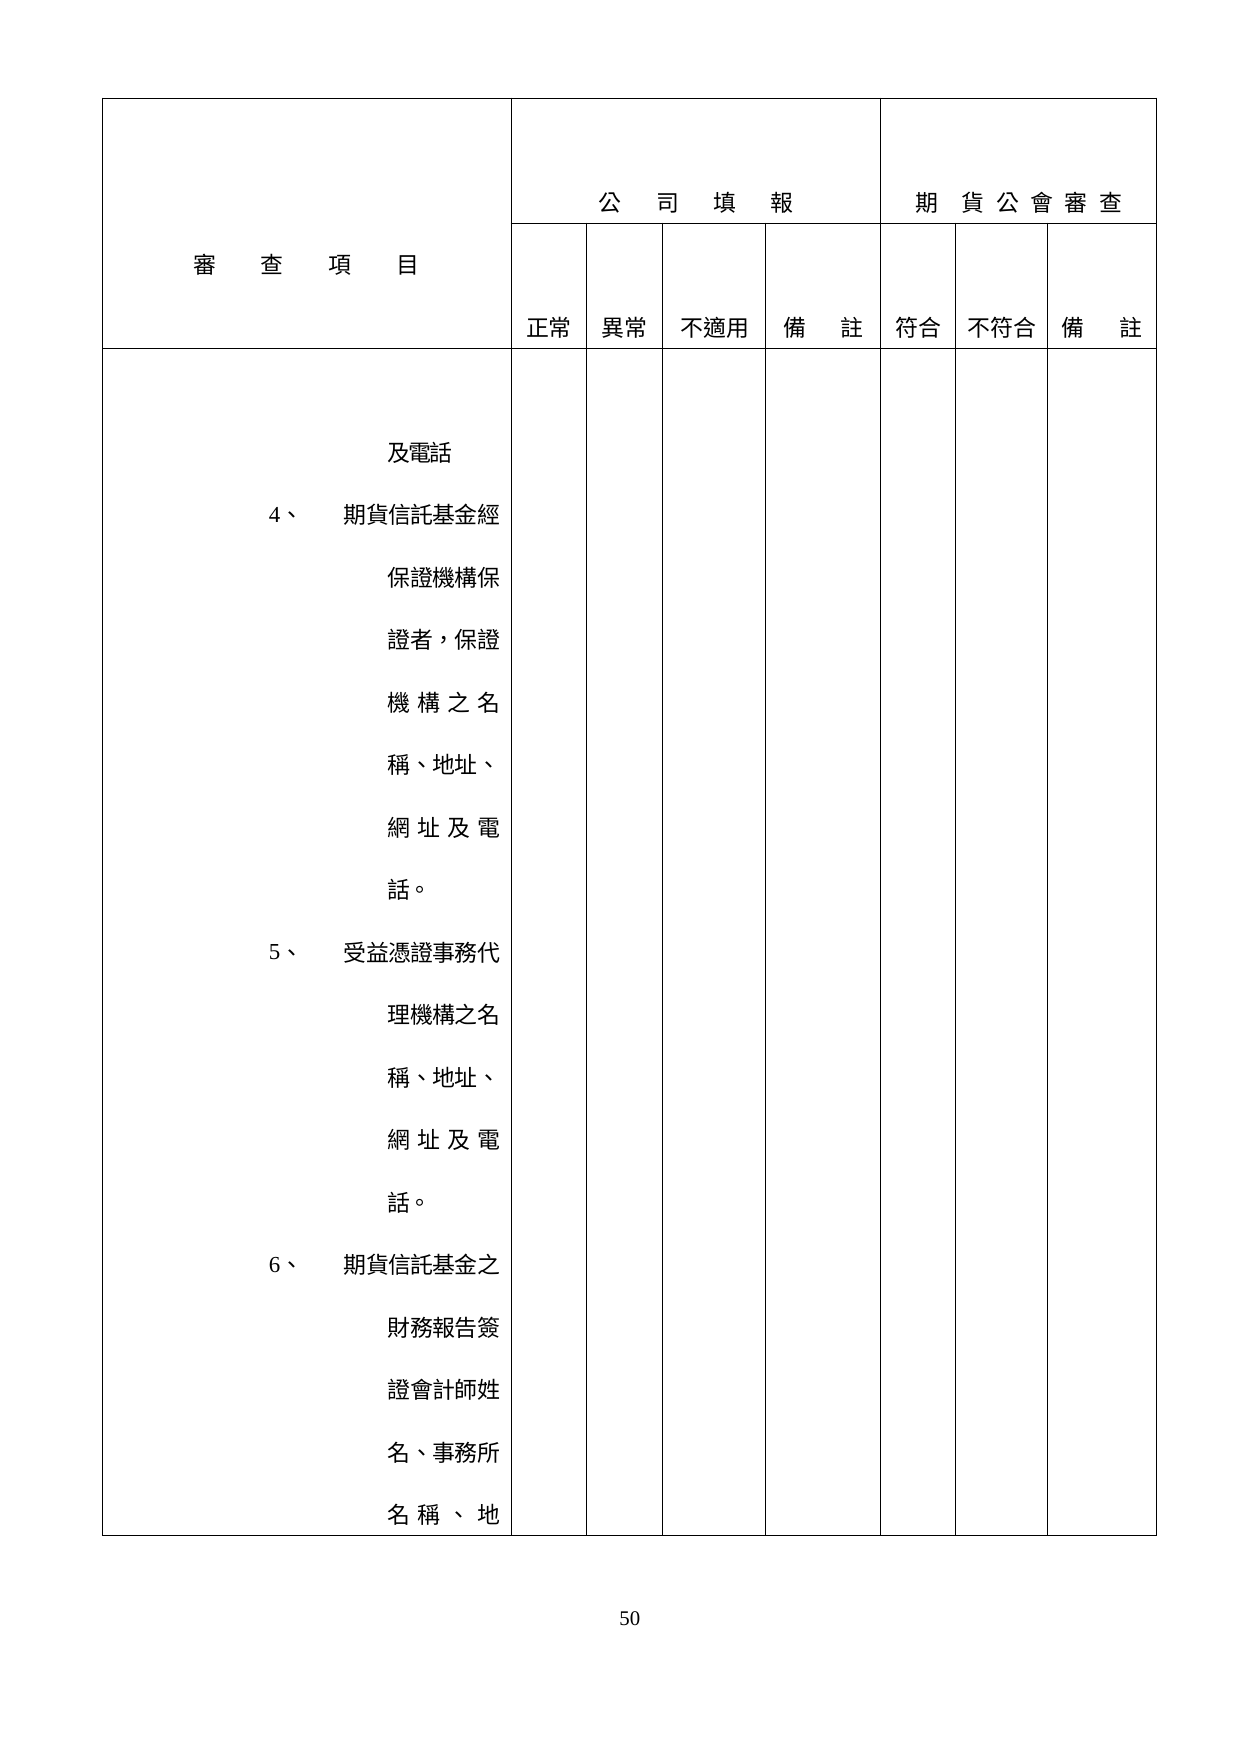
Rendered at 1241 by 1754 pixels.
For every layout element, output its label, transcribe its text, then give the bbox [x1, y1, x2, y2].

table_cell 正常 [512, 224, 586, 347]
table_cell [881, 349, 955, 1535]
table_header 公 司 填 報 [512, 99, 880, 222]
table_cell [587, 349, 662, 1535]
table_header 審 查 項 目 [103, 99, 511, 347]
table_cell 符合 [881, 224, 955, 347]
table_cell 【公開說明書】 ※下列資料應符合本會規定之格式： 是否依期貨信託事業募集期貨信託基金公開說明書應行記載事項準則規定，於所編製公開說明書封面註明係申請用之稿本。 是否依期貨信託事業募集期貨信託基金公開說明書應行記載事項準則規定，記載下列事項： （一）編製目錄及頁次。 （二）封面依序刊印事項： 1.基金名稱（保本型基金應用括弧以不同顯著顏色標明保本比率及基金之類型(保證型或保護型)）；傘型基金應標明「傘型期貨信託基金」文字；指數股票型基金應標明「指數股票型期貨信託基金」文字。 2.基本交易及投資方針。 3.基金型態（例如開放式）。 4.基金投資國外地區者，註明「投資國外」。 5.基金以外幣計價者，註明本基金以______幣計價。 6.本次核准發行總面額（註：發行指數股票型基金得不記載）。 7.本次核准發行受益權單位數（註：發行指數股票型基金得不記載）。 8.保本型基金為保證型者，保證機構之名稱。 9.期貨信託事業之名稱。 10.以顯著方式刊印下列文字： （1）「本期貨信託基金經金融監督管理委員會核准，惟不表示本基金絕無風險。本期貨信託事業以往之經理績效不保證本基金之最低投資收益；本期貨信託事業除盡善良管理人之注意義務外，不負責本基金之盈虧，亦不保證最低之收益。」。 （2）「期貨信託基金從事之期貨交易具低保證金之財務槓桿特性，在可能產生極大利潤的同時也可能產生極大的損失，致基金受益權單位淨資產價值大幅增減，投資人投資基金前，應審慎考慮本身的財務能力及經濟狀況是否適合於這種投資，並詳讀本公開說明書及至少考量第__頁開始載示之風險因素、第__頁買回開始日、第__頁短線交易及第__頁損益兩平估計等事項。」。 （3）保本型期貨信託基金為保證型者，應刊印「本期貨信託基金經金融監督管理委員會核准，惟不表示本基金絕無風險。投資人持有本基金至到期日時，始可享有__％的本金保證。投資人於到期日前買回者或有本基金信託契約第__條第__款至第__款應終止之情事者，不在保證範圍，投資人應承擔整個投資期間之相關費用，並依當時淨值計算買回價格。投資人應了解到期日前本基金之淨值可能因市場因素而波動。投資人在進行投資前，應確定已充分瞭解本基金之風險與特性。」等文字。 （4）保本型期貨信託基金為保護型者，應刊印「本期貨信託基金無提供保證機構保證之機制，係透過投資工具達成保護本金之功能。本基金經金融監督管理委員會核准，惟不表示本基金絕無風險。投資人持有本基金至到期日時，始可享有____％的本金保護。投資人於到期日前買回者或有本基金信託契約第___條應提前終止之情事者，不在保護範圍，投資人應承擔整個投資期間之相關費用，並依當時淨值計算買回價格。投資人應了解到期日前本基金之淨值可能因市場因素而波動，因保護並非保證，投資標的之發行人違約或發生信用風險等因素，將無法達到本金保護之效果，投資人在進行投資前，應確定已充分瞭解本基金之風險與特性。」等文字，後段文字並應以加大粗黑字體或不同顏色等特別顯著方式刊印。 （5）本公開說明書之內容如有虛偽或隱匿之情事者，應由本期貨信託事業與負責人及其他曾在公開說明書上簽章者依法負責。 （6）查詢本公開說明書之網址，包括本會指定之資訊申報網站之網址及公司揭露公開說明書相關資料之網址。（公開資訊觀測站網址應為 http://www.fundclear.com.tw） （7）信託業兼營期貨信託事業經本會核准得自行保管期貨信託基金資產者，應標明自行保管及設有信託監察人之字句。 11.刊印日期。 （三）封裏依序刊印下列事項： 期貨信託事業總公司之名稱、地址、網址及電話，發言人之姓名、職稱、聯絡電話及電子郵件信箱。 基金保管機構之名稱、地址、網址及電話。信託業兼營期貨信託事業向不特定人募集經本會核准得自行保管期貨信託基金資產者，應載明信託監察人之姓名或名稱、地址、網址或電子郵件信箱及電話。 國外受託保管機構之名稱、地址、網址及電話 期貨信託基金經保證機構保證者，保證機構之名稱、地址、網址及電話。 受益憑證事務代理機構之名稱、地址、網址及電話。 期貨信託基金之財務報告簽證會計師姓名、事務所名稱、地址、網址及電話。 期貨信託事業或期貨信託基金經信用評等機構評等者，信用評等機構之名稱、地址、網址及電話。 公開說明書之分送計畫：說明公開說明書之陳列處所、分送方式及索取公開說明書之方法。 受委任國外專業機構提供顧問服務公司之名稱、地址、網址及電話。 受全權委託運用期貨信託基金從事交易或投資之專業機構名稱、地址、網址及電話。 期貨信託契約查閱及洽購處所。 （四）目錄前一頁應以顯著方式刊印風險預告書內容及「本風險預告書並未完整揭露投資本期貨信託基金之風險，詳細風險因素請詳第__頁」。 （五）封底應刊印事項：期貨信託事業及其董事長簽名或蓋章。 （六）基金概況應刊印事項： 1.基金簡介： 發行總面額（註：發行指數股票型基金得不記載）。 受益權單位總數（註：發行指數股票型基金得不記載）。 每受益權單位面額。 得否追加發行（註：發行指數股票型基金得不記載）。 成立條件 (有成立日期者，應一併列明）。 預定發行日期。 存續期間。 投資地區及標的。保本型期貨信託基金應再列示投資固定收益商品及從事期貨交易之預估比率、所投資之固定收益商品評等等級及到期期限、商品及期貨交易契約之發行者、交易對象等。 基本交易及投資方針、範圍簡述。 銷售開始日。 銷售方式。 銷售價格。 最低申購金額。 買回開始日。保本型期貨信託基金接受買回之方式及因應買回處分資產之程序。 買回費用。 買回價格。 經理費，保本型期貨信託基金之經理費率及收取方式應以明顯字體列示。 保管費 (信託業兼營期貨信託事業經本會核准得自行保管期貨信託基金資產者，其信託監察人之報酬)。 期貨信託基金經保證機構保證者，保證機構之業務性質、財務狀況（含資本適足率）、保證條件、範圍、保證費及保證契約主要內容；並以釋例說明保證機制及高於保證金額之潛在回報之計算方法。 是否分配收益。 基金短線交易之認定標準及相關費用收取標準；並刊印「不歡迎受益人進行短線交易」等文字。 期貨信託事業為防制洗錢而可能要求申購人提出之文件及拒絕申購之情況。 2.基金性質： （1）基金之設立及其依據。 （2）期貨信託契約關係。 （3）追加募集基金者，應刊印該基金成立時及歷次追加發行之情形。 3.期貨信託事業之職責（概述）。 4.基金保管機構之職責（概述）（信託業兼營期貨信託業務經本會核准得自行保管基金資產者，應記載信託監察人之職責）。 5.基金保證機構之職責(概述)。 6.基金交易及投資： 期貨信託基金交易及投資方針、範圍，包括從事期貨交易及投資期貨相關現貨商品之類別及其占淨資產之比例、從事期貨交易之預計最大槓桿倍數。 期貨信託事業運用基金投資之決策過程、基金經理人之姓名、主要經(學)歷及權限。基金經理人同時管理其他基金者，應揭露所管理之其他基金名稱及所採取防止利益衝突之措施。 a.基金經理人主要經歷應加註起迄時間。 b.基金經理人管理1檔基金以上者，請詳述公司實際採行之防範措施。 c.決策過程如有採用交易程式者，亦應予以說明該交易程式之性質及採用之考量因素。 基金運用之限制 有關各投資標的信用評等及存續期間政策之規定，勿分散說明，集中陳述為宜。 基金參與股票發行公司股東會行使表決權之處理原則及方法。 a.是否符合期貨信託事業管理規則第26條第2項第6款及第54條第2項準用第26條第2項第6款規定，期貨信託事業及其負責人、部門主管、分支機構經理人、其他業務人員或受僱人，不得轉讓出席股東會委託書或藉行使基金持有股票之投票表決權，收受金錢或其他利益。 b.是否依期貨信託事業管理規則第34條第4項規定，出席股東會行使表決權並應作成書面紀錄，循序編號建檔並至少保存5年。 組合型基金參與子基金之受益人大會行使表決權之處理原則及方法。 a.期貨信託事業應依據子基金之信託契約或公開說明書之規定行使表決權，並基於受益人之最大利益，支持子基金經理公司所提之議案。但子基金之經理公司所提之議案有損及受益人權益之虞者，得依期貨信託事業董事會之決議辦理。 b.期貨信託事業不得轉讓或出售子基金之受益人大會表決權。期貨信託事業之董事、監察人、經理人、業務人員及其他受僱人員，亦不得轉讓或出售該表決權，收受金錢或其他利益。 期貨信託事業對期貨信託基金之外匯收支從事避險交易者，應敘明其避險方法。 基金投資國外地區者，期貨信託事業應說明配合本基金出席所投資外國股票（或基金）發行公司股東會（受益人會議）之處理原則及方法。 期貨信託事業全權委託其他專業機構運用期貨信託基金從事交易或投資： a..選擇專業機構之標準、各專業機構獲配資金百分比、資金保管機構及支付予專業機構之費用總數；包括專業機構之簡介，及於受委任後不符標準時採行更換之方法。 b.專業機構運用期貨信託基金從事交易或投資之基本方針及範圍；如有採用交易程式者，亦應予以說明該交易程式之性質及採用之考量因素。 7.保本型基金： 投資固定收益商品及從事期貨交易之預估比率、所投資之固定收益商品評等等級及到期期限、商品及期貨交易契約之發行者、交易對象等。 保護型期貨信託基金未設立保證機構，應載明本基金無提供保證機構保證之機制，係透過投資工具達成保護本金之功能；且應明定因應受益人提前買回處分資產及到期時達成保護本金之相關控管機制。 8.傘型基金： 各子基金之投資範圍、主要區隔及異同分析；其應記載事項之內容為各子基金所共通者，得標註各子基金皆同，免重複列示，其應記載事項之內容為各子基金不同者，應分別列示，並比較其差異。 9.外幣計價基金： 敍明本基金計價之幣別，且所有申購及買回價金之收付均以該幣別為之。 10.指數股票型基金： 指數編製方式及期貨信託事業追蹤、模擬或複製表現之操作方式，包含調整投資組合方式，以及基金投資於指數具代表性之成分樣本時，為使該樣本明確反映指數整體特色之抽樣及操作方式。 基金表現與標的指數表現之差異比較，其比較方式應載明其定義及計算公式。 依期貨信託基金管理辦法第39條第2項規定揭露之風險監控措施。 11.其他類型基金（例如指數型基金，應揭露指數編製方式及期貨信託事業追蹤、模擬或複製表現之操作方式，包含調整投資組合方式，以及基金投資於指數具代表性之成分樣本時，為使該樣本明確反映指數整體特色之抽樣及操作方式；及基金表現與指數表現之差異比較，其比較方式應載明其定義及計算公式）。 12.風險因素揭露事項： 從事期貨交易之風險；包括投資結構式商品之風險。 從事期貨之交易契約過度集中於單一標的商品或金融工具之風險。 產業景氣循環之風險。 流動性風險。 外匯管制及匯率變動之風險。 投資地區政治、經濟、法規變動之風險。 交易對手及保證機構之信用風險。 全權委託專業機構執行期貨交易或投資之風險；包括如受委任專業機構，在委託金額相對於受委任專業機構其他受委託資金規模為小時，可能有受排擠而影響績效之風險，或專業機構運用期貨信託基金之投資策略等相關風險均應予揭露。 其他投資標的或特定投資策略之風險；倘有採行交易程式作為決策參考者，亦應揭露與交易程式相關之風險。 從事期貨相關現貨商品交易之風險。 出借所持有之有價證券之相關風險。 其他風險。 13.收益分配： （1）分配之項目。 （2）分配之時間。 （3）給付之方式。 14.申購受益憑證： （1）申購程序、地點及截止時間。 （2）申購價金之計算及給付方式。 申購手續費之計算方式應詳細說明之，若係美元計價之基金，其申購、買回均應以美元計價，故申購手續費之計算應以美元計算。 （3）受益憑證之交付。 （4）期貨信託事業不接受申購或基金不成立時之處理。 15.買回受益憑證： （1）買回程序、地點及截止時間。 買回截止時間應載明「除能證明投資人係於截止時間前提出買回申請者，逾時申請應視為次一買回申請日之買回申請」。 （2）買回價金之計算。 訂定基金短線交易收取買回費用金額，應公平對待所有受益人，以特定金錢信託方式銷售者不宜排除適用此規定。 （3）買回價金給付之時間及方式。 （4）辦理登錄或帳簿劃撥之作業。 （5）買回價金遲延給付之情形。 應增列恢復計算基金之買回價格規定。 （6）買回撤銷之情形。 16.受益人之權利及費用負擔： （1）受益人應有之權利內容。 （2）受益人應負擔費用之項目及其計算、給付方式、受益人投資達成損益兩平點之期貨信託基金獲利金額及比例。 （3）受益人應負擔租稅之項目及其計算、繳納方式。 受益人應負擔之租稅項目（包括證券交易所得稅、證券交易稅及印花稅等）是否已依財政部對期貨信託基金所發行之受益憑證核課之最新法令規定予以揭露。 （4）受益人會議： a.召集事由。 b.召集程序。 c.決議方式。 17.基金之資訊揭露： （1）依法令及期貨信託契約規定應揭露之資訊內容，是否符合期貨信託契約規定。 （2）未能於每一營業日公告前一營業日淨資產價值者，應揭露其計算淨值方式及合理性。 （3）資訊揭露之方式、公告及取得方法。 資訊揭露之公告，應依相關規定分別將接所有應公告之事項及選定之公告方式各別列示，以利投資人查詢。 （4）如基金性質係屬連結至其他標的者，尚應揭露基金所連結標的之相關資訊取得途徑（如期貨信託事業申請募集指數型基金及指數股票型基金者，應記載投資人取得指數組成調整、基金與指數表現差異比較等最新基金資訊及其他重要資訊之途徑）。 18.基金運用狀況： 是否依期貨信託事業募集期貨信託基金公開說明書應行記載事項準則第21條關於追加募集規定及格式填列： （1）投資情形（列示公開說明書刊印日前1個月月底基金資料）： a.淨資產總額之組成項目、金額及比率。 b.所從事期貨交易及投資期貨相關現貨商品之類別及其占淨資產之比例。 c.投資單一股票金額占基金淨資產價值百分之一以上者，列示該股票之名稱、股數、每股市價、投資金額及投資比率。 d.投資單一債券金額占基金淨資產價值百分之一以上者，列示該債券之名稱、投資金額及投資比率。 e.組合型基金投資單一子基金金額占基金淨資產價值百分之一以上者，列示該子基金名稱、經理公司、基金經理人、經理費比率、保管費比率、受益權單位數、每單位淨值、投資受益權單位數、投資比率及給付買回價金之期限。 （2）交易及投資績效： a.最近3年度各年度最高、最低、年底及公開說明書刊印年度各月底，基金之淨資產總額及單位淨資產價值。 b.最近3年度各年度基金分配收益之金額。 c.公開說明書刊印日前1季止，本基金淨資產價值最近3個月、6個月、1年、3年、5年、10年及自基金成立日起算之累計報酬率。 d.如基金性質係屬連結至其他標的者（如指數型基金及指數股票型基金），另應載明基金表現與標的指數表現之差異比較。 （3）最近2年度本基金之會計師 查核報告，資產負債報告書、交易與投資明細表、收入與費用報告書、可分配收益表、資本帳戶變動表、附註及明細表。 至少應包括最近2年度淨資產價值報告書、投資明細表、淨資產價值變動表、附註及明細表。 （4）最近年度及公開說明書刊印日前1季止，基金委託期貨商手續費前5名之期貨商名稱、支付該期貨商手續費之金額。若該期貨商為該基金之受益人者，應一併揭露其持有基金之受益權單位數及比例 （5）基金接受信用評等機構評等者，應揭露信用評等機構對基金之評等報告。 （6）其他應揭露事項。 （七）期貨信託契約主要內容應刊印事項： 1.基金名稱、期貨信託事業名稱、基金保管機構名稱(信託業兼營期貨信託業務經本會核准得自行保管基金資產者，其信託監察人之姓名或名稱）、保證型基金保證機構名稱及基金存續期間。 2.基金發行總面額及受益權單位總數（發行指數股票型基金得不記載）。 3.受益憑證之發行。 4.受益憑證之申購。 5.基金之成立與不成立。 6.基金之資產。 7.基金應負擔之費用。 8.受益人之權利、義務與責任。 9.期貨信託事業之權利、義務與責任，包括應揭露期貨信託基金受益人之責任僅限於申購時所支付之申購價款，期貨信託基金損失超過基金淨資產時，超額損失部分應由期貨信託事業負擔；期貨信託事業如有全權委託其他專業機構運用期貨信託基金從事交易或投資，其對受委任專業機構之選任或指示，因故意或過失而導致期貨信託基金發生損害者，應負賠償責任，及其依信託契約規定應履行之責任及義務，如委由受委任專業機構處理者，就受委任專業機構或其受雇人之故意或過失，應與自己之故意或過失負同一責任，且對因而導致期貨信託基金資產之損害，應負賠償責任。 10.基金保管機構之權利、義務與責任，包括基金保管機構之代理人、代表人或受雇人，履行期貨信託契約規定之義務有故意或過失時，基金保管機構應與自己之故意或過失負同一責任(信託業兼營期貨信託業務經本會核准得自行保管基金資產者，其信託監察人之權利、義務與責任)。 11.保證型期貨信託基金保證機構之權利、義務與責任。 12.運用基金從事期貨交易與投資期貨相關現貨商品之基本方針及範圍。 13.收益分配。 14.受益憑證之買回。 15.基金淨資產價值及受益權單位淨資產價值之計算。 16.期貨信託事業之更換。 17.基金保管機構之更換(信託業兼營期貨信託業務經本會核准得自行保管基金資產者，其信託監察人之更換)。 18.期貨信託契約之終止。 19.基金之清算。 20.受益人名簿。 是否已載明查閱受益人名簿之限制及受益人名簿備置供查閱之地點。 21.受益人會議。 22.通知及公告。 23.期貨信託契約之修訂。 （八）期貨信託事業概況應刊印事項：是否依期貨信託事業募集期貨信託基金公開說明書應行記載事項準則第23條規定之格式填列。 1.事業簡介： （1）設立日期。 （2）最近3年股本形成經過。 （3）營業項目。 （4）沿革：最近5年度募集之基金、分公司及子公司之設立、董事監察人或主要股東股權之移轉或更換、經營權之改變及其他重要紀事。 2.事業組織(列示公開說明書刊印日前1個月月底期貨信託事業資料)： （1）股權分散情形： a.股東結構(各類股東之組合比例)。 b.主要股東名單(股權比例5%以上股東之名稱、持股數額及比率。 （2）組織系統（期貨信託事業之組織結構、各主要部門（於他業為兼營期貨信託業務部門）所營業務及員工人數)。 （3）總經理、副總經理及各單位主管（於他業為兼營期貨信託業務部門主管）之姓名、就任日期、持有期貨信託事業之股份數額及比例、主要經(學)歷、目前兼任其他公司之職務。 （4）董事及監察人之姓名、選任日 期、任期、選任時及現在持有期貨信託事業股份數額及比率、主要經(學)歷。 3.利害關係公司揭露（列示公開說明書刊印日前1個月月底與期貨信託事業有下列情事之公司）： （1）與期貨信託事業具有公司法第6章之1所定關係者。 （2）期貨信託事業董事、監察人或綜合持股達5%以上之股東。 （3）期貨信託事業董事、監察人、經理人或綜合持股達5%以上之股東與該公司董事、監察人、經理人或持有已發行股份10%以上股東為同1人或具有配偶關係者。 4.營運情形： （1）列示刊印日前1個月月底，期貨信託事業經理其他基金之名稱、成立日、受益權單位數、淨資產金額及每單位淨資產價值。 （2）最近2年度期貨信託事業之會計師查核報告、資產負債表、綜合損益表及權益變動表。 5.受處罰之情形（列示最近2年期貨信託事業受本會處分及糾正之時間及詳情）。 6.訴訟或非訟事件(期貨信託事業目前尚在繫屬中之重大訴訟、非訟或行政爭訟事件，其結果可能對受益人權益有重大影響者，應揭露其系爭事實、標的金額、訴訟開始日期、主要訴訟當事人及目前處理情形）。 （九）受益憑證銷售及買回機構之名稱、地址及電話。 （十）特別記載事項： 1.期貨信託事業遵守期貨公會會員自律公約之聲明書。 2.期貨信託事業內部控制制度聲明書。 3.期貨信託事業就公司治理運作情形載明下列事項： （1）董事會之結構及獨立性。 （2）董事會及經理人之職責。 （3）監察人之組成及職責。 （4）利害關係人之權利及關係。 （5）對於法令規範資訊公開事項之詳細情形。 （6）其他公司治理之相關資訊。 4.本次發行之基金信託契約與期貨公會所訂期貨信託契約範本條文對照表。 5.其他本會規定應特別記載之事項。 [103, 349, 511, 1535]
table_cell 備 註 [766, 224, 880, 347]
table_cell 異常 [587, 224, 662, 347]
table_cell [512, 349, 586, 1535]
table_header 期 貨 公 會 審 查 [881, 99, 1156, 222]
table_cell [766, 349, 880, 1535]
table_cell 不適用 [663, 224, 765, 347]
table_cell [1048, 349, 1156, 1535]
table_cell 備 註 [1048, 224, 1156, 347]
table_cell [663, 349, 765, 1535]
table_cell 不符合 [956, 224, 1047, 347]
table_cell [956, 349, 1047, 1535]
